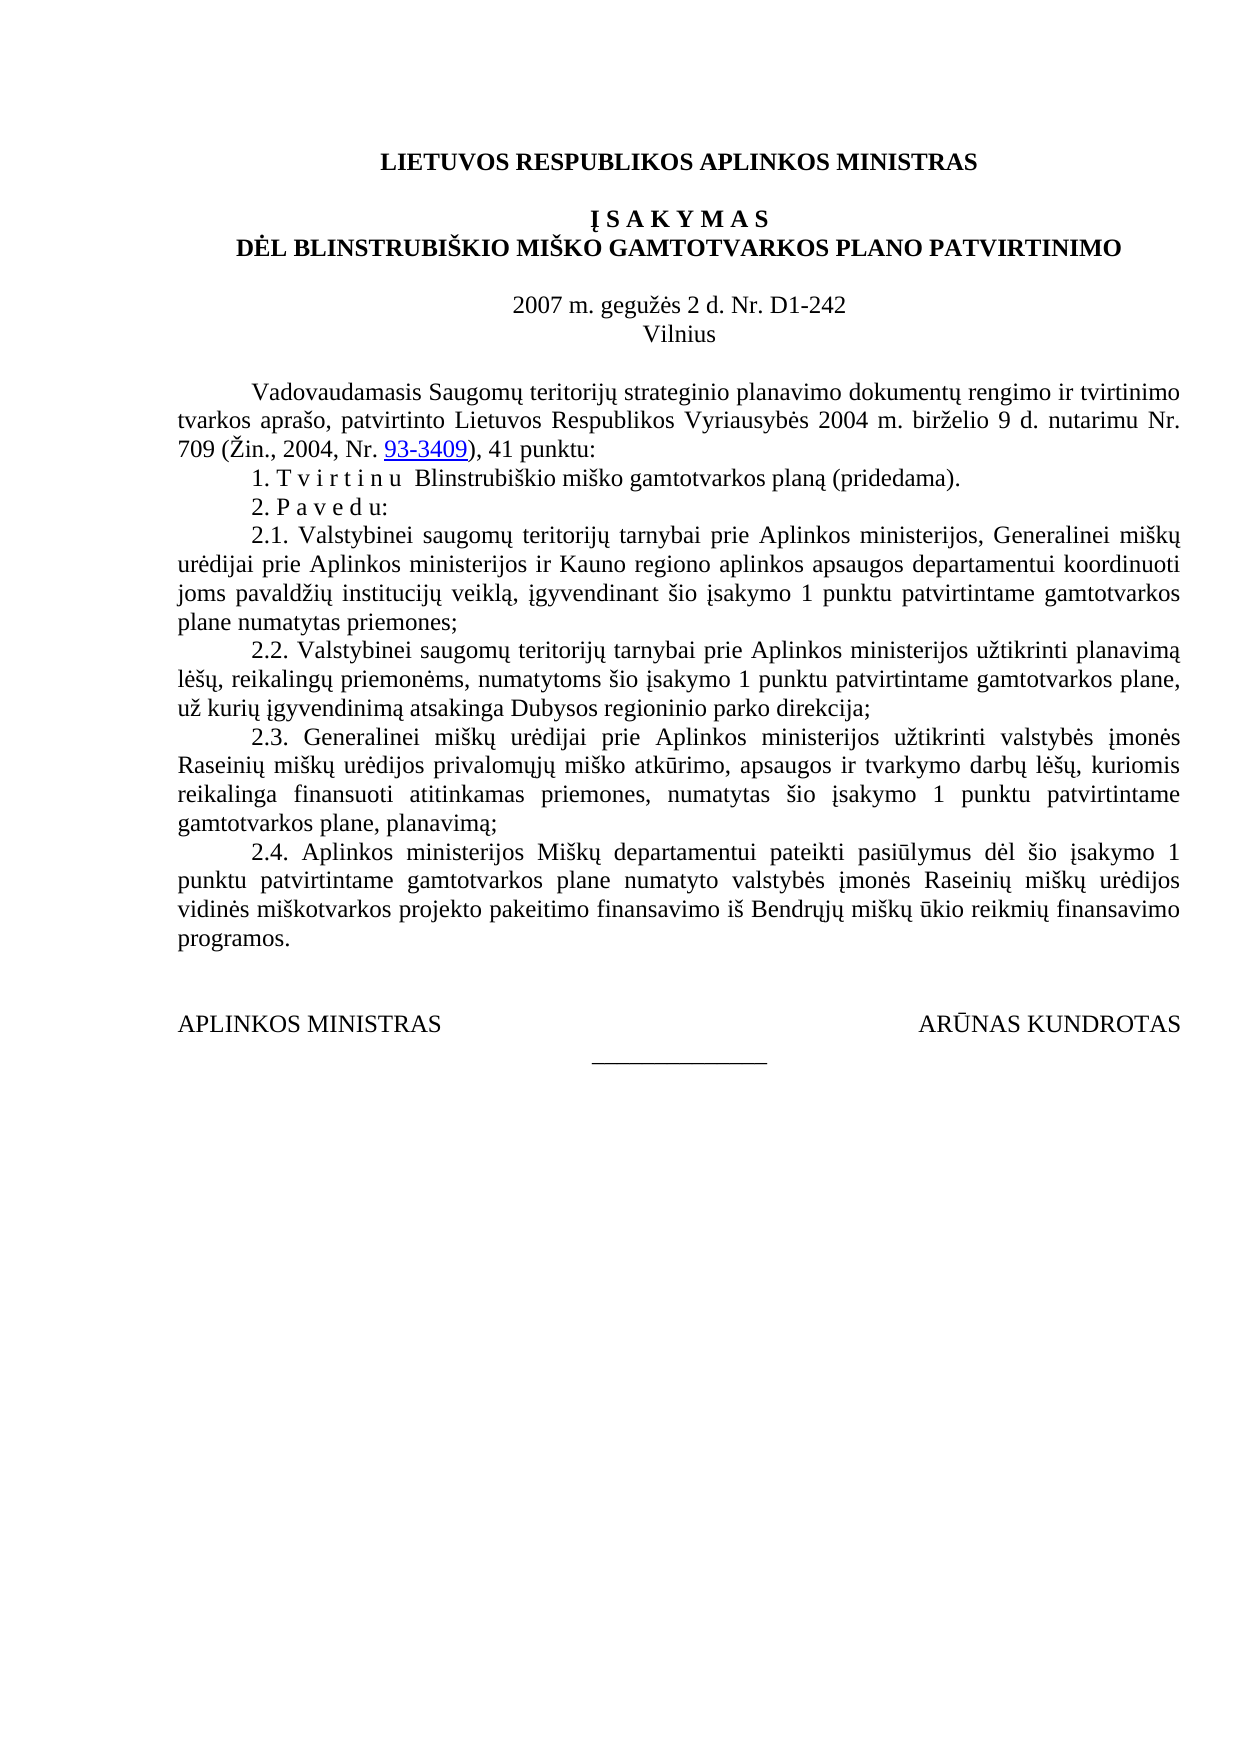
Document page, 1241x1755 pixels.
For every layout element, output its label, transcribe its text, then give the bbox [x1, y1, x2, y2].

text 2.1. Valstybinei saugomų teritorijų tarnybai prie Aplinkos ministerijos, Generalinei miškų urėdijai prie Aplinkos ministerijos ir Kauno regiono aplinkos apsaugos departamentui koordinuoti joms pavaldžių institucijų veiklą, įgyvendinant šio įsakymo 1 punktu patvirtintame gamtotvarkos plane numatytas priemones; [177, 521, 1181, 636]
text 2.4. Aplinkos ministerijos Miškų departamentui pateikti pasiūlymus dėl šio įsakymo 1 punktu patvirtintame gamtotvarkos plane numatyto valstybės įmonės Raseinių miškų urėdijos vidinės miškotvarkos projekto pakeitimo finansavimo iš Bendrųjų miškų ūkio reikmių finansavimo programos. [177, 837, 1181, 952]
text 2.2. Valstybinei saugomų teritorijų tarnybai prie Aplinkos ministerijos užtikrinti planavimą lėšų, reikalingų priemonėms, numatytoms šio įsakymo 1 punktu patvirtintame gamtotvarkos plane, už kurių įgyvendinimą atsakinga Dubysos regioninio parko direkcija; [177, 636, 1181, 722]
text ______________ [177, 1038, 1181, 1067]
text LIETUVOS RESPUBLIKOS APLINKOS MINISTRAS [177, 147, 1181, 176]
text 2007 m. gegužės 2 d. Nr. D1-242 [177, 291, 1181, 319]
text Vadovaudamasis Saugomų teritorijų strateginio planavimo dokumentų rengimo ir tvirtinimo tvarkos aprašo, patvirtinto Lietuvos Respublikos Vyriausybės 2004 m. birželio 9 d. nutarimu Nr. 709 (Žin., 2004, Nr. 93-3409), 41 punktu: [177, 377, 1181, 463]
text Į S A K Y M A S [177, 204, 1181, 233]
text 1. Tvirtinu Blinstrubiškio miško gamtotvarkos planą (pridedama). [177, 463, 1181, 492]
text 2.3. Generalinei miškų urėdijai prie Aplinkos ministerijos užtikrinti valstybės įmonės Raseinių miškų urėdijos privalomųjų miško atkūrimo, apsaugos ir tvarkymo darbų lėšų, kuriomis reikalinga finansuoti atitinkamas priemones, numatytas šio įsakymo 1 punktu patvirtintame gamtotvarkos plane, planavimą; [177, 722, 1181, 837]
text DĖL BLINSTRUBIŠKIO MIŠKO GAMTOTVARKOS PLANO PATVIRTINIMO [177, 233, 1181, 262]
text APLINKOS MINISTRAS ARŪNAS KUNDROTAS [177, 1009, 1181, 1038]
text 2. Pavedu: [177, 492, 1181, 521]
text Vilnius [177, 319, 1181, 348]
